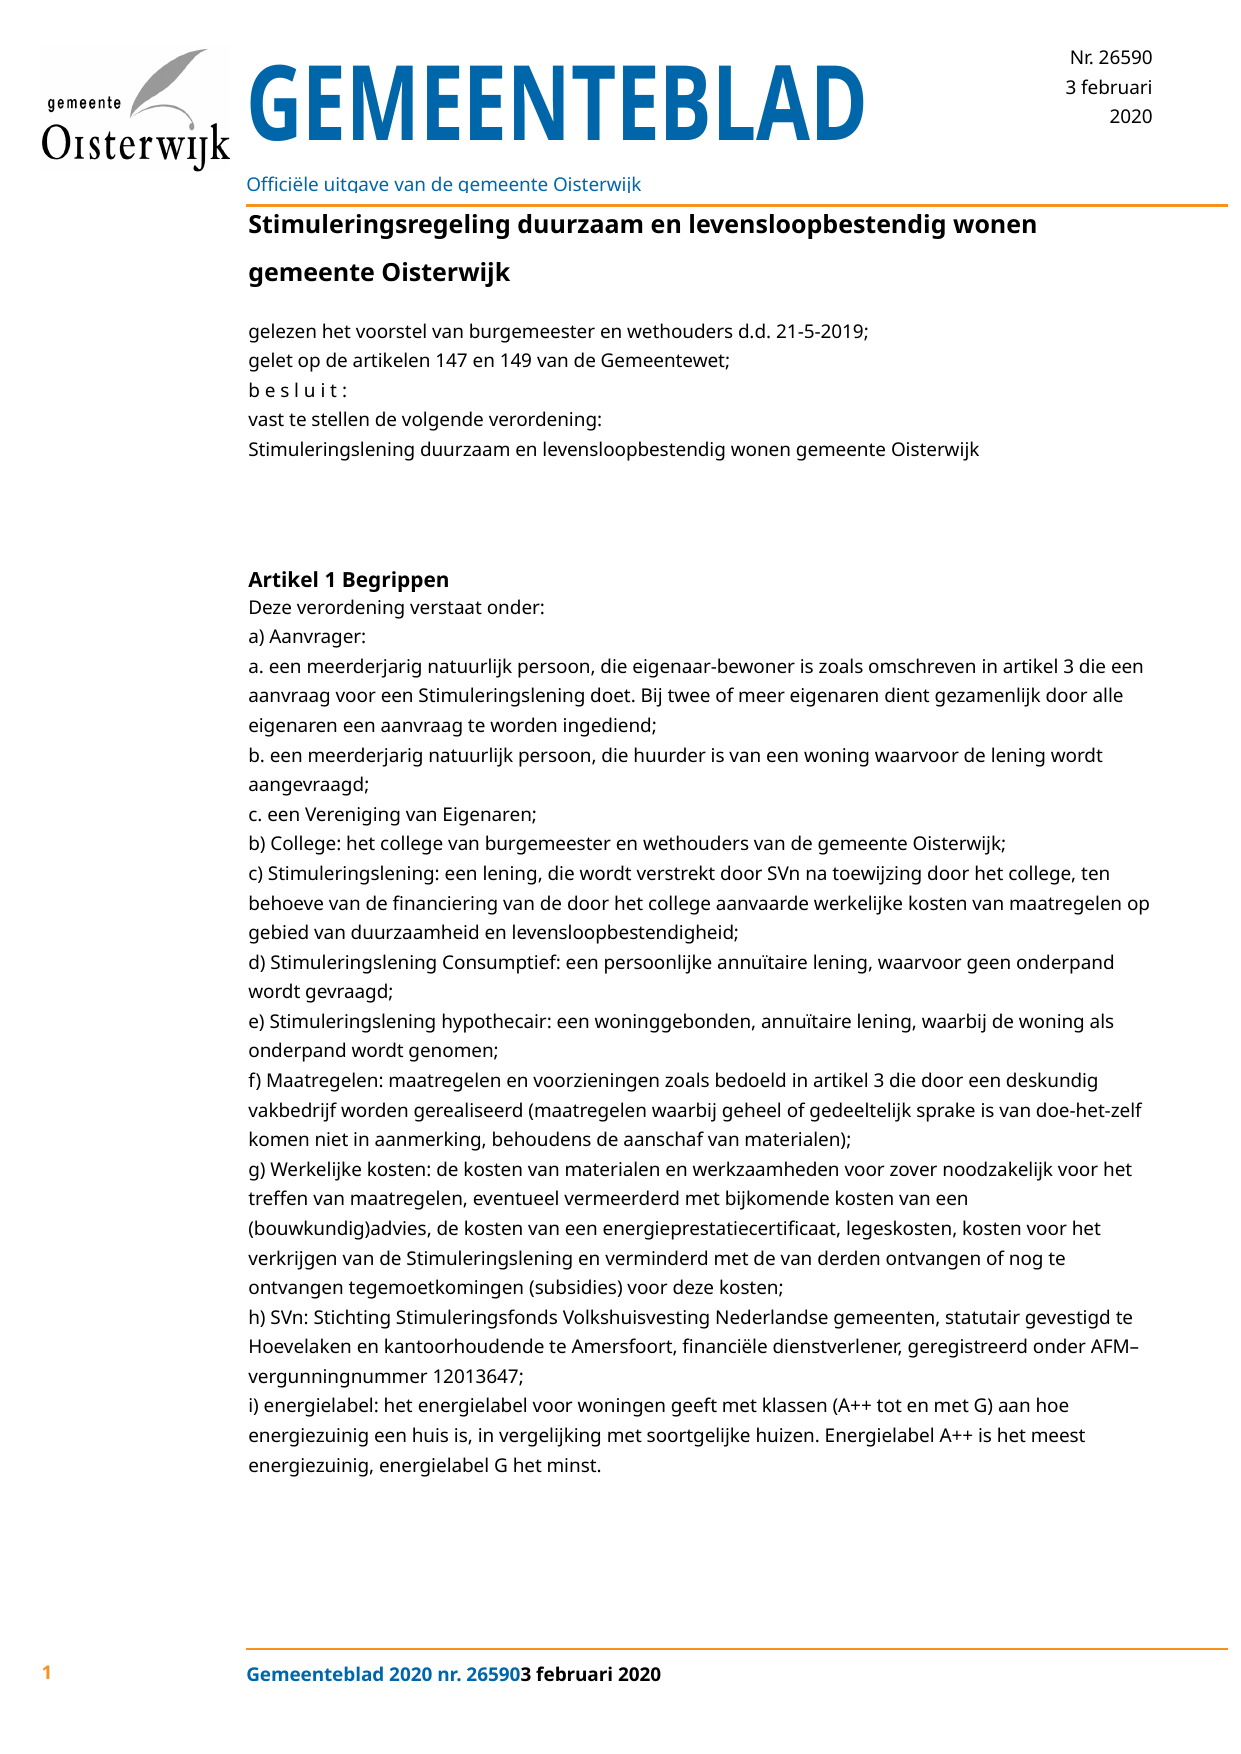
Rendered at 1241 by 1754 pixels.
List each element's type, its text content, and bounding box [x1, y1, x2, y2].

text a) Aanvrager: [248, 623, 1152, 649]
text d) Stimuleringslening Consumptief: een persoonlijke annuïtaire lening, waarvoor geen onderpand wordt gevraagd; [248, 949, 1152, 1004]
text c. een Vereniging van Eigenaren; [248, 801, 1152, 827]
text Deze verordening verstaat onder: [248, 594, 1152, 620]
text Stimuleringsregeling duurzaam en levensloopbestendig wonen gemeente Oisterwijk [248, 207, 1152, 288]
text b e s l u i t : [248, 377, 1152, 403]
picture [41, 47, 231, 172]
text h) SVn: Stichting Stimuleringsfonds Volkshuisvesting Nederlandse gemeenten, statutair gevestigd te Hoevelaken en kantoorhoudende te Amersfoort, financiële dienstverlener, geregistreerd onder AFM–vergunningnummer 12013647; [248, 1304, 1152, 1389]
text f) Maatregelen: maatregelen en voorzieningen zoals bedoeld in artikel 3 die door een deskundig vakbedrijf worden gerealiseerd (maatregelen waarbij geheel of gedeeltelijk sprake is van doe-het-zelf komen niet in aanmerking, behoudens de aanschaf van materialen); [248, 1067, 1152, 1152]
text gelet op de artikelen 147 en 149 van de Gemeentewet; [248, 347, 1152, 373]
text b) College: het college van burgemeester en wethouders van de gemeente Oisterwijk; [248, 831, 1152, 856]
text Stimuleringslening duurzaam en levensloopbestendig wonen gemeente Oisterwijk [248, 436, 1152, 462]
text b. een meerderjarig natuurlijk persoon, die huurder is van een woning waarvoor de lening wordt aangevraagd; [248, 742, 1152, 797]
text e) Stimuleringslening hypothecair: een woninggebonden, annuïtaire lening, waarbij de woning als onderpand wordt genomen; [248, 1008, 1152, 1063]
text gelezen het voorstel van burgemeester en wethouders d.d. 21-5-2019; [248, 318, 1152, 344]
text vast te stellen de volgende verordening: [248, 407, 1152, 432]
text g) Werkelijke kosten: de kosten van materialen en werkzaamheden voor zover noodzakelijk voor het treffen van maatregelen, eventueel vermeerderd met bijkomende kosten van een (bouwkundig)advies, de kosten van een energieprestatiecertificaat, legeskosten, kosten voor het verkrijgen van de Stimuleringslening en verminderd met de van derden ontvangen of nog te ontvangen tegemoetkomingen (subsidies) voor deze kosten; [248, 1156, 1152, 1300]
text a. een meerderjarig natuurlijk persoon, die eigenaar-bewoner is zoals omschreven in artikel 3 die een aanvraag voor een Stimuleringslening doet. Bij twee of meer eigenaren dient gezamenlijk door alle eigenaren een aanvraag te worden ingediend; [248, 653, 1152, 738]
text Artikel 1 Begrippen [248, 566, 1152, 594]
text i) energielabel: het energielabel voor woningen geeft met klassen (A++ tot en met G) aan hoe energiezuinig een huis is, in vergelijking met soortgelijke huizen. Energielabel A++ is het meest energiezuinig, energielabel G het minst. [248, 1393, 1152, 1478]
text c) Stimuleringslening: een lening, die wordt verstrekt door SVn na toewijzing door het college, ten behoeve van de financiering van de door het college aanvaarde werkelijke kosten van maatregelen op gebied van duurzaamheid en levensloopbestendigheid; [248, 860, 1152, 945]
